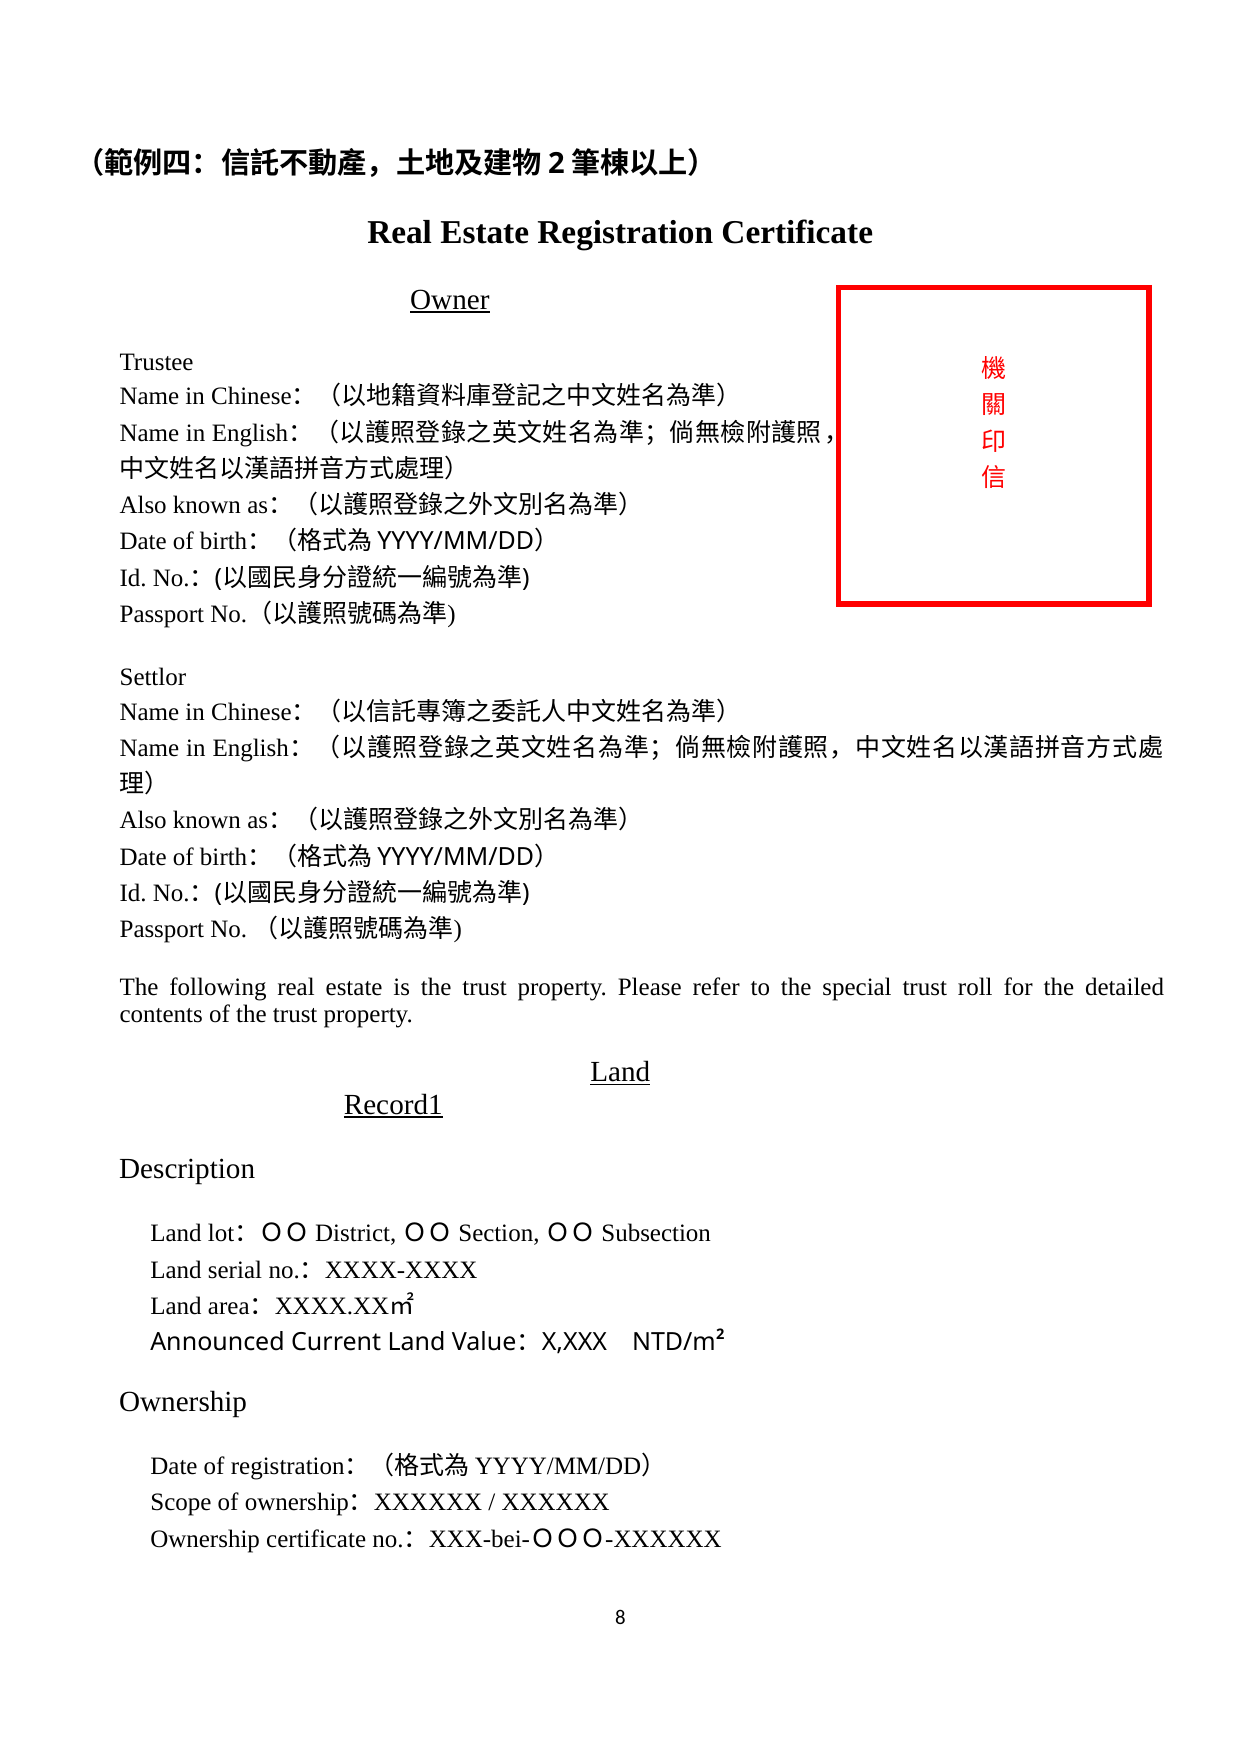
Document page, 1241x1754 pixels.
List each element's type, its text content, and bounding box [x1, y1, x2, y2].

text 信 [850, 457, 1137, 494]
text Owner [841, 290, 1146, 601]
text Description [119, 1153, 1165, 1185]
text Land serial no.：XXXX-XXXX [119, 1249, 1165, 1285]
text Land [75, 1056, 1165, 1088]
text Date of birth：（格式為YYYY/MM/DD） [119, 521, 836, 557]
text Id. No.：(以國民身分證統一編號為準) [119, 557, 836, 593]
text 印 [850, 421, 1137, 457]
text Record1 [125, 1088, 1165, 1120]
text Passport No.（以護照號碼為準) [119, 593, 1165, 629]
text Ownership [119, 1386, 1165, 1418]
text Real Estate Registration Certificate [75, 214, 1165, 251]
text Name in English：（以護照登錄之英文姓名為準；倘無檢附護照，中文姓名以漢語拼音方式處理） [119, 412, 836, 484]
text Date of registration：（格式為YYYY/MM/DD） [119, 1446, 1165, 1482]
text Id. No.：(以國民身分證統一編號為準) [119, 872, 1165, 909]
text Settlor [119, 663, 1165, 691]
text Scope of ownership：XXXXXX / XXXXXX [119, 1482, 1165, 1518]
text [1152, 348, 1165, 376]
text 關 [850, 385, 1137, 421]
text Ownership certificate no.：XXX-bei-ＯＯＯ-XXXXXX [119, 1518, 1165, 1554]
text Name in English：（以護照登錄之英文姓名為準；倘無檢附護照，中文姓名以漢語拼音方式處理） [119, 727, 1165, 800]
text The following real estate is the trust property. Please refer to the special trust roll for the detailed contents of the trust property. [119, 973, 1165, 1028]
text Passport No. （以護照號碼為準) [119, 909, 1165, 945]
text [1152, 557, 1165, 593]
text Name in Chinese：（以信託專簿之委託人中文姓名為準） [119, 691, 1165, 727]
text Also known as：（以護照登錄之外文別名為準） [119, 800, 1165, 836]
text Trustee [119, 348, 836, 376]
text Name in Chinese：（以地籍資料庫登記之中文姓名為準） [119, 376, 836, 412]
text （範例四：信託不動產，土地及建物2筆棟以上） [75, 139, 1165, 182]
text Owner [75, 283, 1165, 316]
text Date of birth：（格式為YYYY/MM/DD） [119, 836, 1165, 872]
text Land lot：ＯＯ District, ＯＯ Section, ＯＯ Subsection [119, 1213, 1165, 1249]
text Also known as：（以護照登錄之外文別名為準） [119, 484, 836, 521]
text Announced Current Land Value：X,XXX NTD/m2 [119, 1322, 1165, 1358]
text 機 [850, 349, 1137, 385]
text Land area：XXXX.XX㎡ [119, 1285, 1165, 1322]
